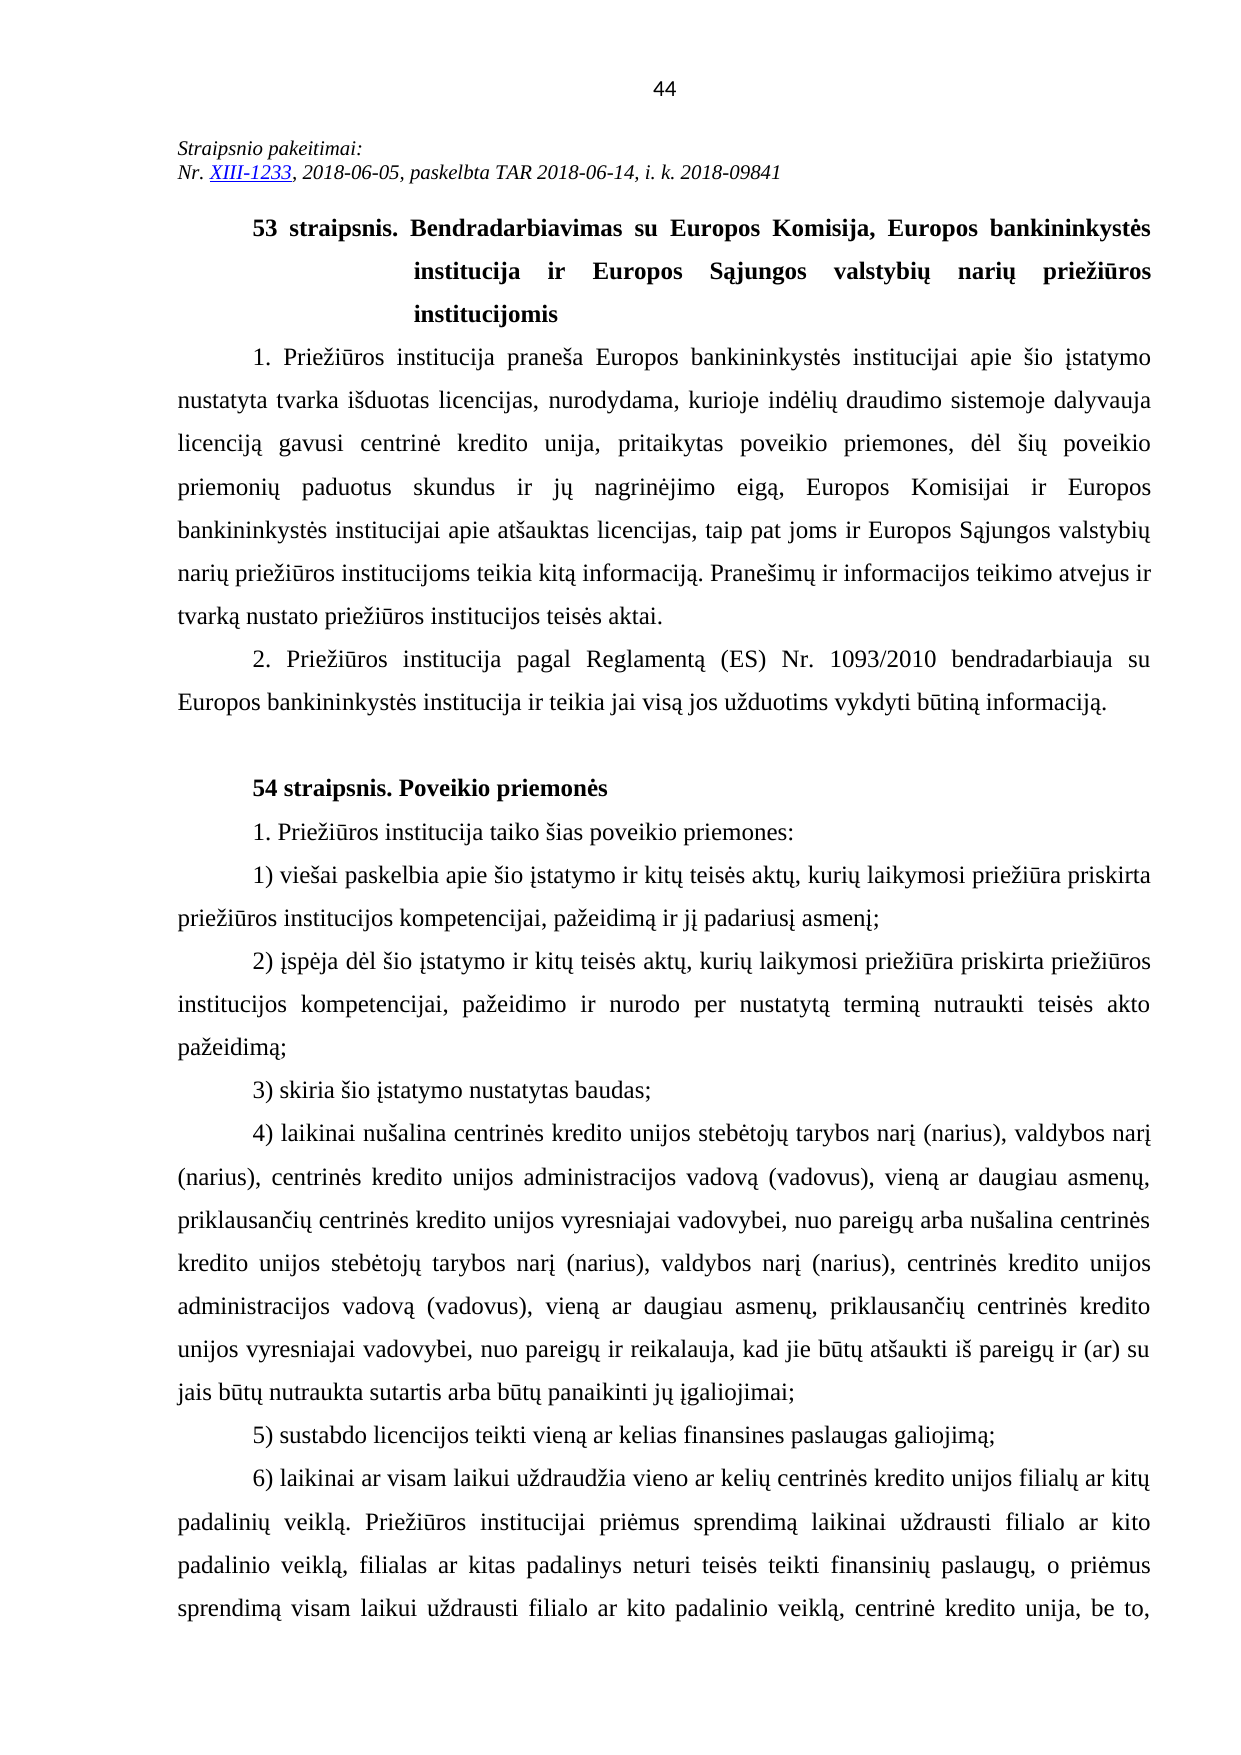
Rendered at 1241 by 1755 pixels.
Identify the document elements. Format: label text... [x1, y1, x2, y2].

text 53 straipsnis. Bendradarbiavimas su Europos Komisija, Europos bankininkystės institucija ir Europos Sąjungos valstybių narių priežiūros institucijomis [252, 213, 1152, 328]
text 3) skiria šio įstatymo nustatytas baudas; [177, 1075, 1152, 1104]
text 5) sustabdo licencijos teikti vieną ar kelias finansines paslaugas galiojimą; [177, 1420, 1152, 1449]
text 1. Priežiūros institucija praneša Europos bankininkystės institucijai apie šio įstatymo nustatyta tvarka išduotas licencijas, nurodydama, kurioje indėlių draudimo sistemoje dalyvauja licenciją gavusi centrinė kredito unija, pritaikytas poveikio priemones, dėl šių poveikio priemonių paduotus skundus ir jų nagrinėjimo eigą, Europos Komisijai ir Europos bankininkystės institucijai apie atšauktas licencijas, taip pat joms ir Europos Sąjungos valstybių narių priežiūros institucijoms teikia kitą informaciją. Pranešimų ir informacijos teikimo atvejus ir tvarką nustato priežiūros institucijos teisės aktai. [177, 342, 1152, 630]
text 54 straipsnis. Poveikio priemonės [177, 773, 1152, 802]
text 4) laikinai nušalina centrinės kredito unijos stebėtojų tarybos narį (narius), valdybos narį (narius), centrinės kredito unijos administracijos vadovą (vadovus), vieną ar daugiau asmenų, priklausančių centrinės kredito unijos vyresniajai vadovybei, nuo pareigų arba nušalina centrinės kredito unijos stebėtojų tarybos narį (narius), valdybos narį (narius), centrinės kredito unijos administracijos vadovą (vadovus), vieną ar daugiau asmenų, priklausančių centrinės kredito unijos vyresniajai vadovybei, nuo pareigų ir reikalauja, kad jie būtų atšaukti iš pareigų ir (ar) su jais būtų nutraukta sutartis arba būtų panaikinti jų įgaliojimai; [177, 1118, 1152, 1406]
text 6) laikinai ar visam laikui uždraudžia vieno ar kelių centrinės kredito unijos filialų ar kitų padalinių veiklą. Priežiūros institucijai priėmus sprendimą laikinai uždrausti filialo ar kito padalinio veiklą, filialas ar kitas padalinys neturi teisės teikti finansinių paslaugų, o priėmus sprendimą visam laikui uždrausti filialo ar kito padalinio veiklą, centrinė kredito unija, be to, [177, 1463, 1152, 1622]
text 2) įspėja dėl šio įstatymo ir kitų teisės aktų, kurių laikymosi priežiūra priskirta priežiūros institucijos kompetencijai, pažeidimo ir nurodo per nustatytą terminą nutraukti teisės akto pažeidimą; [177, 946, 1152, 1061]
text Straipsnio pakeitimai: [177, 136, 1152, 160]
text 1. Priežiūros institucija taiko šias poveikio priemones: [177, 817, 1152, 845]
text 2. Priežiūros institucija pagal Reglamentą (ES) Nr. 1093/2010 bendradarbiauja su Europos bankininkystės institucija ir teikia jai visą jos užduotims vykdyti būtiną informaciją. [177, 644, 1152, 716]
text 1) viešai paskelbia apie šio įstatymo ir kitų teisės aktų, kurių laikymosi priežiūra priskirta priežiūros institucijos kompetencijai, pažeidimą ir jį padariusį asmenį; [177, 860, 1152, 932]
text Nr. XIII-1233, 2018-06-05, paskelbta TAR 2018-06-14, i. k. 2018-09841 [177, 160, 1152, 184]
